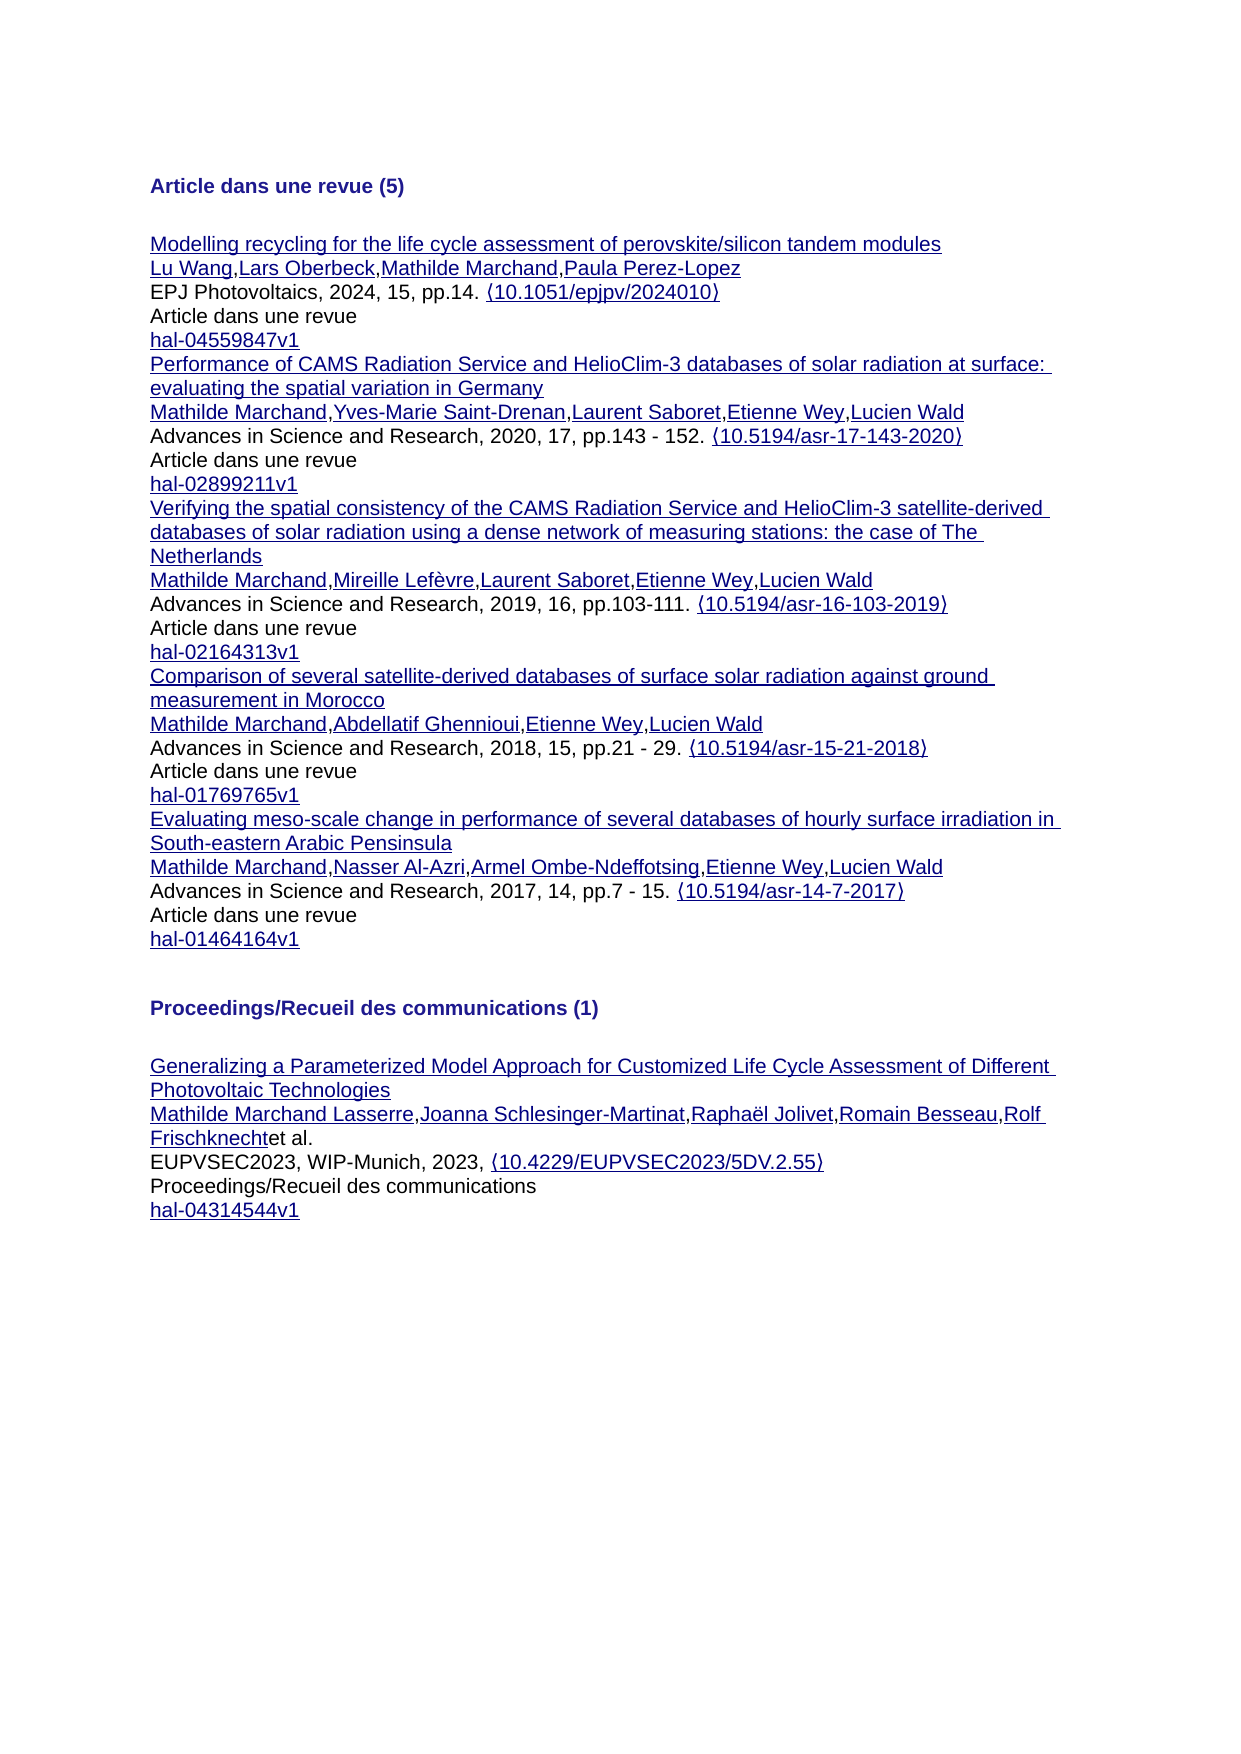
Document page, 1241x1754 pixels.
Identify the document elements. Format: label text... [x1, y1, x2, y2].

table_header Modelling recycling for the life cycle assessment of perovskite/silicon tandem modules Lu Wang,Lars Oberbeck,Mathilde Marchand,Paula Perez-Lopez EPJ Photovoltaics, 2024, 15, pp.14. ⟨10.1051/epjpv/2024010⟩ Article dans une revue hal-04559847v1 [150, 232, 1090, 352]
table_header Generalizing a Parameterized Model Approach for Customized Life Cycle Assessment of Different Photovoltaic Technologies Mathilde Marchand Lasserre,Joanna Schlesinger-Martinat,Raphaël Jolivet,Romain Besseau,Rolf Frischknechtet al. EUPVSEC2023, WIP-Munich, 2023, ⟨10.4229/EUPVSEC2023/5DV.2.55⟩ Proceedings/Recueil des communications hal-04314544v1 [150, 1054, 1090, 1222]
table_cell Evaluating meso-scale change in performance of several databases of hourly surface irradiation in South-eastern Arabic Pensinsula Mathilde Marchand,Nasser Al-Azri,Armel Ombe-Ndeffotsing,Etienne Wey,Lucien Wald Advances in Science and Research, 2017, 14, pp.7 - 15. ⟨10.5194/asr-14-7-2017⟩ Article dans une revue hal-01464164v1 [150, 807, 1090, 951]
table_cell Comparison of several satellite-derived databases of surface solar radiation against ground measurement in Morocco Mathilde Marchand,Abdellatif Ghennioui,Etienne Wey,Lucien Wald Advances in Science and Research, 2018, 15, pp.21 - 29. ⟨10.5194/asr-15-21-2018⟩ Article dans une revue hal-01769765v1 [150, 664, 1090, 807]
table_cell Verifying the spatial consistency of the CAMS Radiation Service and HelioClim-3 satellite-derived databases of solar radiation using a dense network of measuring stations: the case of The Netherlands Mathilde Marchand,Mireille Lefèvre,Laurent Saboret,Etienne Wey,Lucien Wald Advances in Science and Research, 2019, 16, pp.103-111. ⟨10.5194/asr-16-103-2019⟩ Article dans une revue hal-02164313v1 [150, 496, 1090, 663]
subtitle Article dans une revue (5) [150, 174, 1090, 198]
table_cell Performance of CAMS Radiation Service and HelioClim-3 databases of solar radiation at surface: evaluating the spatial variation in Germany Mathilde Marchand,Yves-Marie Saint-Drenan,Laurent Saboret,Etienne Wey,Lucien Wald Advances in Science and Research, 2020, 17, pp.143 - 152. ⟨10.5194/asr-17-143-2020⟩ Article dans une revue hal-02899211v1 [150, 352, 1090, 496]
subtitle Proceedings/Recueil des communications (1) [150, 996, 1090, 1020]
